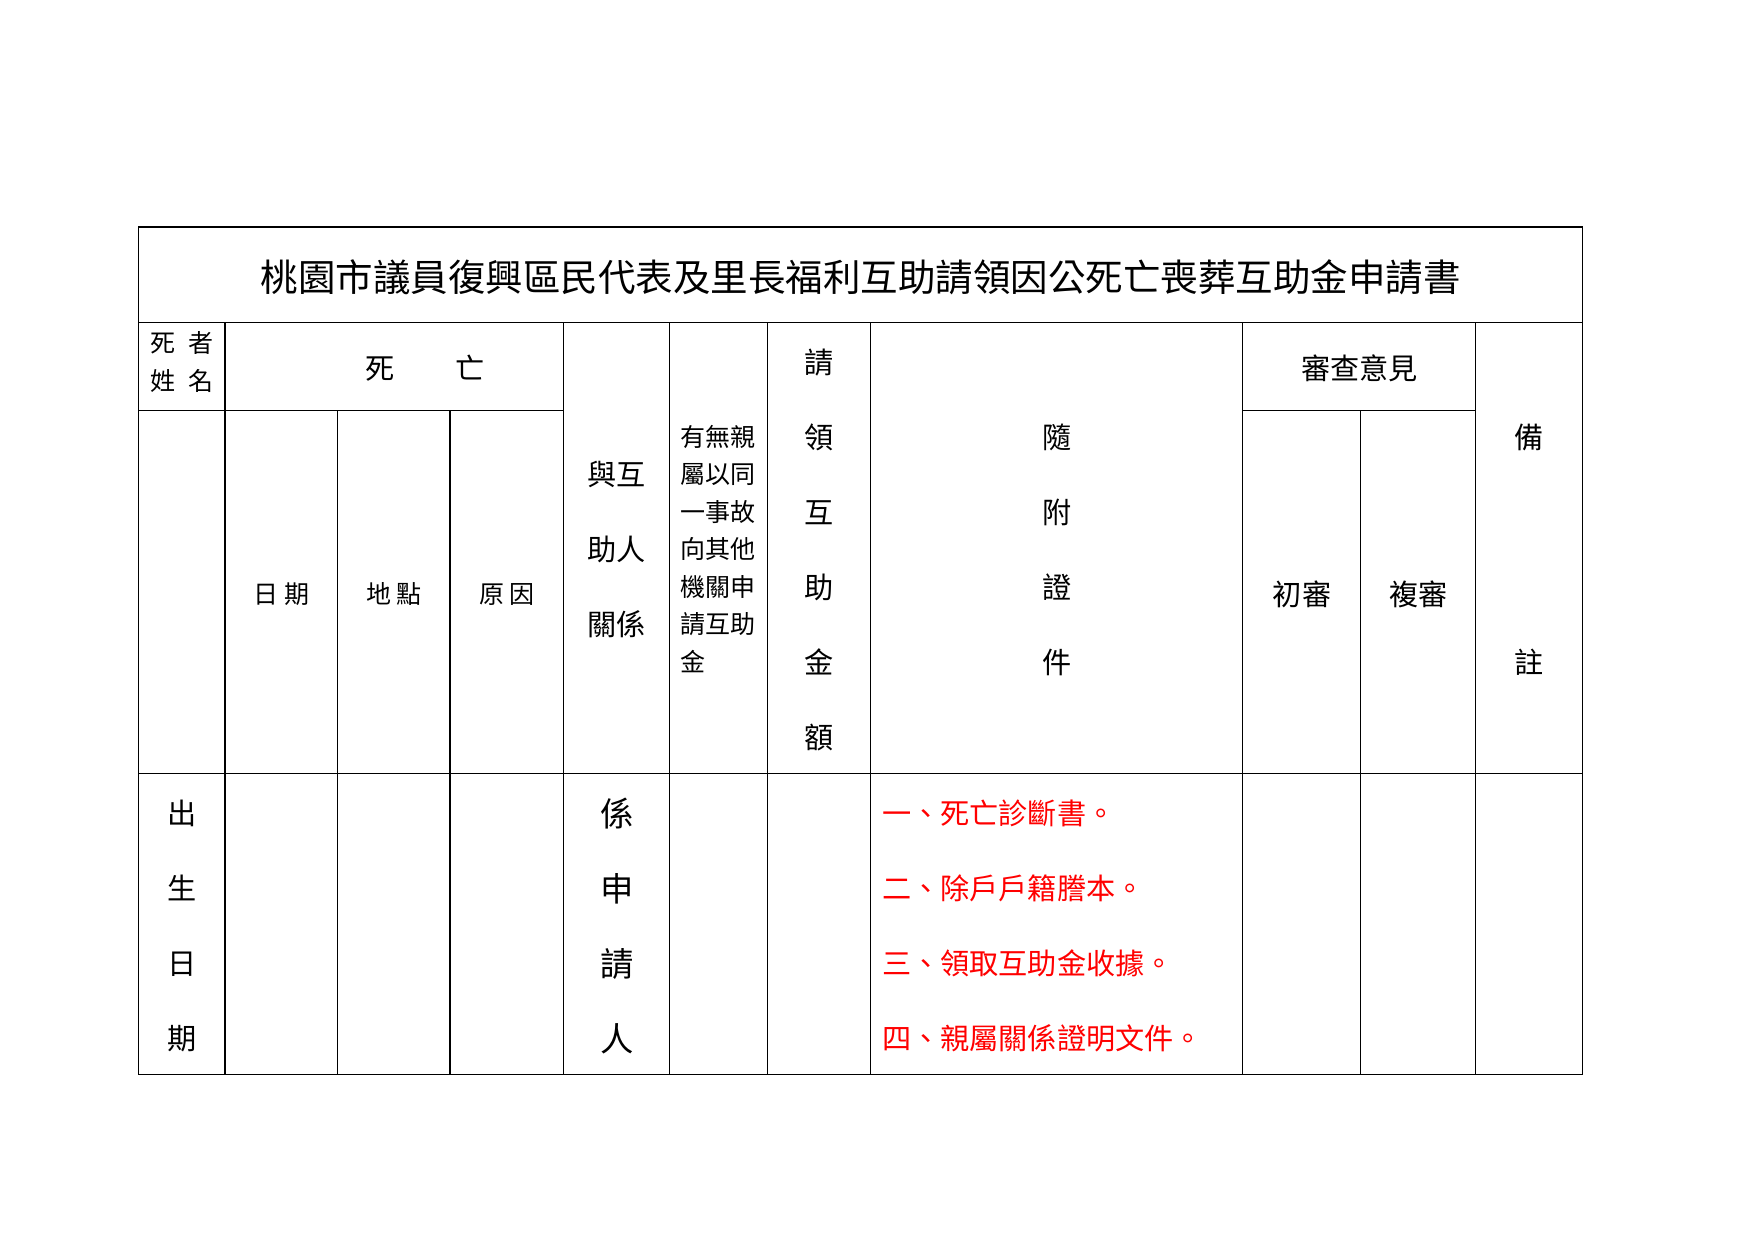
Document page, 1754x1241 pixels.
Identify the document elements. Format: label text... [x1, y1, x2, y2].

table_cell [226, 774, 337, 1074]
table_cell 係 申 請 人 [564, 774, 669, 1074]
table_cell 備 註 [1476, 323, 1582, 773]
table_cell 日 期 [226, 411, 337, 773]
table_cell 死亡 [226, 323, 563, 410]
table_cell [338, 774, 449, 1074]
table_cell 一、死亡診斷書。 二、除戶戶籍謄本。 三、領取互助金收據。 四、親屬關係證明文件。 [871, 774, 1242, 1074]
table_cell [139, 411, 224, 773]
table_cell [1243, 774, 1360, 1074]
table_cell 初審 [1243, 411, 1360, 773]
table_cell 複審 [1361, 411, 1475, 773]
table_cell [670, 774, 767, 1074]
table_cell 隨 附 證 件 [871, 323, 1242, 773]
table_cell 請 領 互 助 金 額 [768, 323, 870, 773]
table_cell [1476, 774, 1582, 1074]
table_cell 原 因 [451, 411, 563, 773]
table_cell 死者 姓名 [139, 323, 224, 410]
table_cell 與互助人關係 [564, 323, 669, 773]
table_cell 地 點 [338, 411, 449, 773]
table_cell [451, 774, 563, 1074]
table_cell [768, 774, 870, 1074]
table_cell [1361, 774, 1475, 1074]
table_cell 有無親屬以同一事故向其他機關申請互助金 [670, 323, 767, 773]
table_header 桃園市議員復興區民代表及里長福利互助請領因公死亡喪葬互助金申請書 [139, 228, 1582, 322]
table_cell 出 生 日 期 [139, 774, 224, 1074]
table_cell 審查意見 [1243, 323, 1475, 410]
